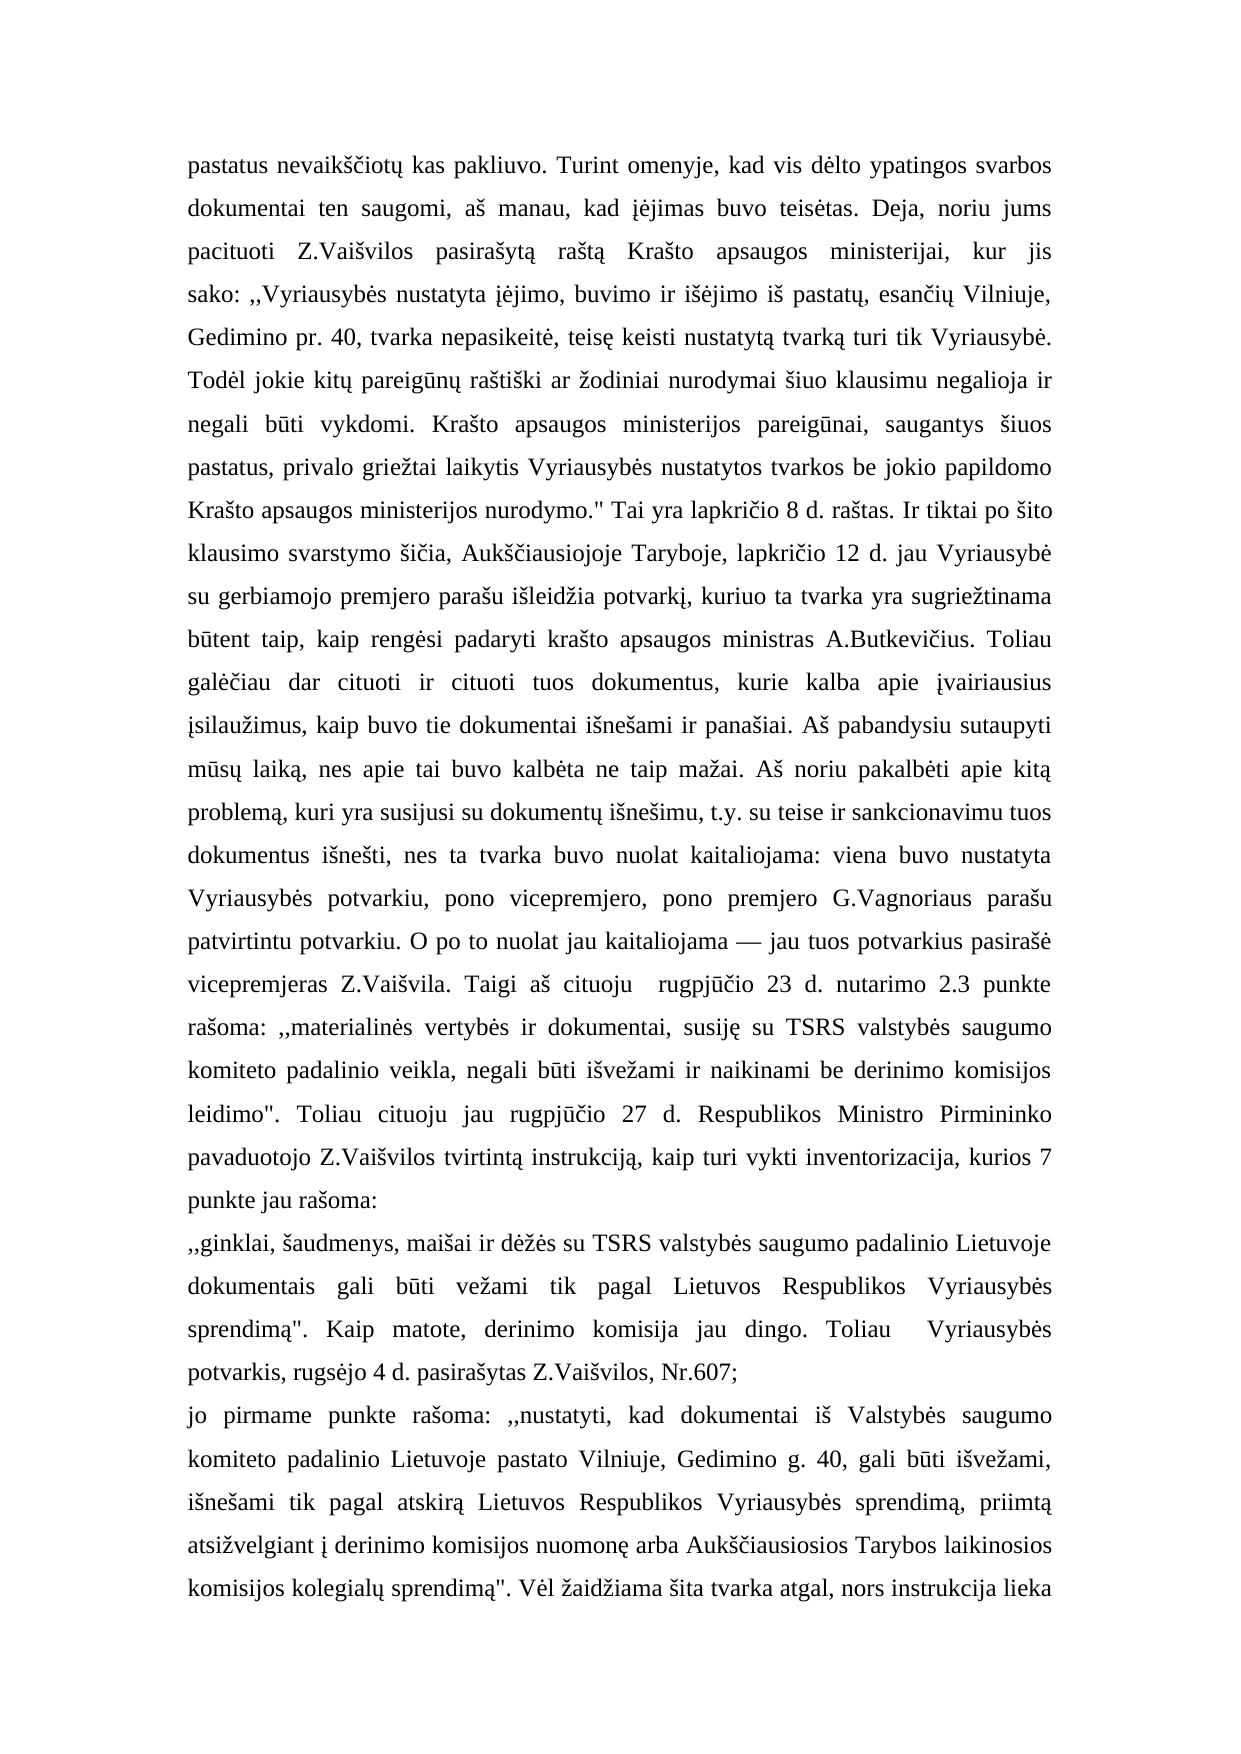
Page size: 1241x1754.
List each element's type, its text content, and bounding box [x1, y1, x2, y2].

text jo pirmame punkte rašoma: ,,nustatyti, kad dokumentai iš Valstybės saugumo komiteto padalinio Lietuvoje pastato Vilniuje, Gedimino g. 40, gali būti išvežami, išnešami tik pagal atskirą Lietuvos Respublikos Vyriausybės sprendimą, priimtą atsižvelgiant į derinimo komisijos nuomonę arba Aukščiausiosios Tarybos laikinosios komisijos kolegialų sprendimą". Vėl žaidžiama šita tvarka atgal, nors instrukcija lieka [187, 1401, 1053, 1602]
text ,,ginklai, šaudmenys, maišai ir dėžės su TSRS valstybės saugumo padalinio Lietuvoje dokumentais gali būti vežami tik pagal Lietuvos Respublikos Vyriausybės sprendimą". Kaip matote, derinimo komisija jau dingo. Toliau Vyriausybės potvarkis, rugsėjo 4 d. pasirašytas Z.Vaišvilos, Nr.607; [187, 1228, 1053, 1386]
text pastatus nevaikščiotų kas pakliuvo. Turint omenyje, kad vis dėlto ypatingos svarbos dokumentai ten saugomi, aš manau, kad įėjimas buvo teisėtas. Deja, noriu jums pacituoti Z.Vaišvilos pasirašytą raštą Krašto apsaugos ministerijai, kur jis sako: ,,Vyriausybės nustatyta įėjimo, buvimo ir išėjimo iš pastatų, esančių Vilniuje, Gedimino pr. 40, tvarka nepasikeitė, teisę keisti nustatytą tvarką turi tik Vyriausybė. Todėl jokie kitų pareigūnų raštiški ar žodiniai nurodymai šiuo klausimu negalioja ir negali būti vykdomi. Krašto apsaugos ministerijos pareigūnai, saugantys šiuos pastatus, privalo griežtai laikytis Vyriausybės nustatytos tvarkos be jokio papildomo Krašto apsaugos ministerijos nurodymo." Tai yra lapkričio 8 d. raštas. Ir tiktai po šito klausimo svarstymo šičia, Aukščiausiojoje Taryboje, lapkričio 12 d. jau Vyriausybė su gerbiamojo premjero parašu išleidžia potvarkį, kuriuo ta tvarka yra sugriežtinama būtent taip, kaip rengėsi padaryti krašto apsaugos ministras A.Butkevičius. Toliau galėčiau dar cituoti ir cituoti tuos dokumentus, kurie kalba apie įvairiausius įsilaužimus, kaip buvo tie dokumentai išnešami ir panašiai. Aš pabandysiu sutaupyti mūsų laiką, nes apie tai buvo kalbėta ne taip mažai. Aš noriu pakalbėti apie kitą problemą, kuri yra susijusi su dokumentų išnešimu, t.y. su teise ir sankcionavimu tuos dokumentus išnešti, nes ta tvarka buvo nuolat kaitaliojama: viena buvo nustatyta Vyriausybės potvarkiu, pono vicepremjero, pono premjero G.Vagnoriaus parašu patvirtintu potvarkiu. O po to nuolat jau kaitaliojama — jau tuos potvarkius pasirašė vicepremjeras Z.Vaišvila. Taigi aš cituoju rugpjūčio 23 d. nutarimo 2.3 punkte rašoma: ,,materialinės vertybės ir dokumentai, susiję su TSRS valstybės saugumo komiteto padalinio veikla, negali būti išvežami ir naikinami be derinimo komisijos leidimo". Toliau cituoju jau rugpjūčio 27 d. Respublikos Ministro Pirmininko pavaduotojo Z.Vaišvilos tvirtintą instrukciją, kaip turi vykti inventorizacija, kurios 7 punkte jau rašoma: [187, 150, 1053, 1214]
